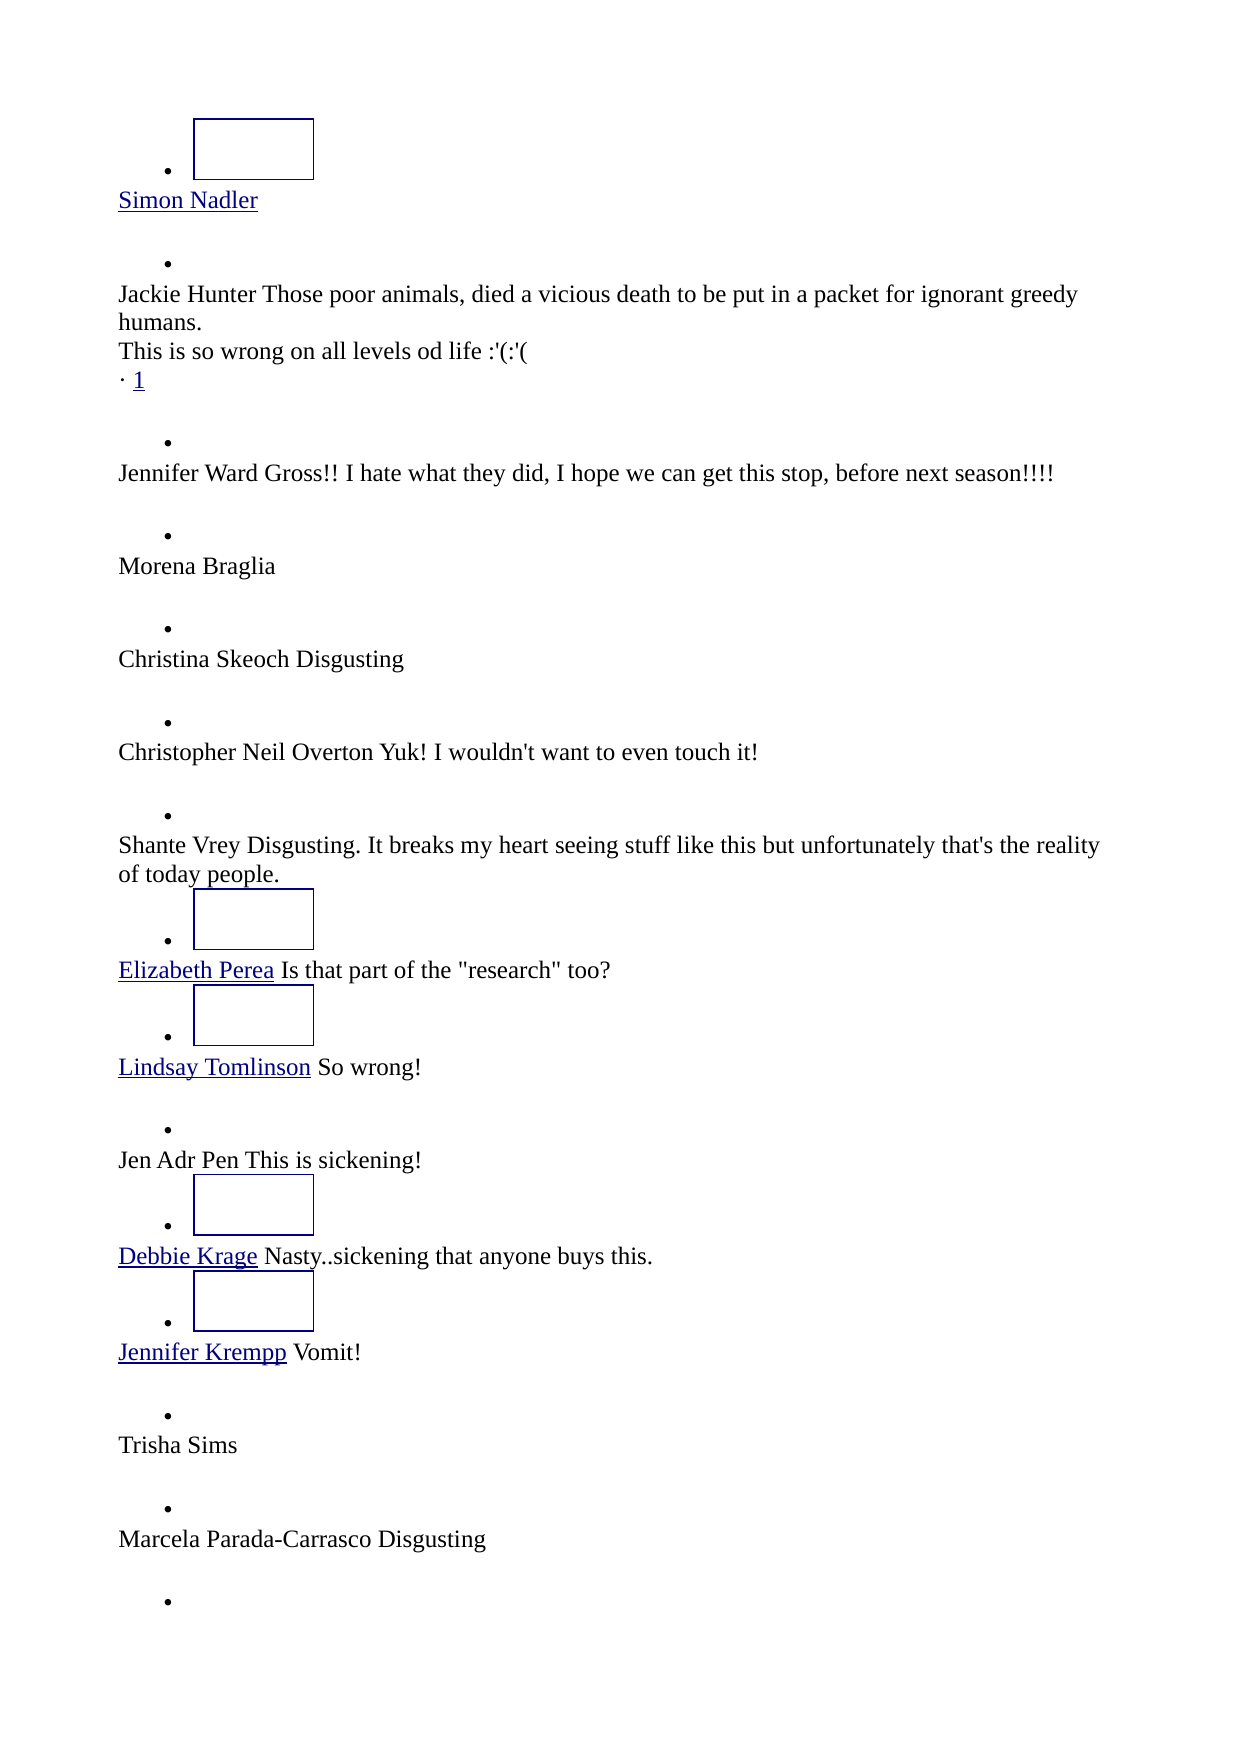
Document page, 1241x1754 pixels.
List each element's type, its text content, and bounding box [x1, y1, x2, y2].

text Jen Adr Pen This is sickening! [118, 1145, 1122, 1174]
text Lindsay Tomlinson So wrong! [118, 1052, 1122, 1081]
text Elizabeth Perea Is that part of the "research" too? [118, 956, 1122, 984]
text Jennifer Ward Gross!! I hate what they did, I hope we can get this stop, before next season!!!! [118, 458, 1122, 487]
text Trisha Sims [118, 1431, 1122, 1459]
text Shante Vrey Disgusting. It breaks my heart seeing stuff like this but unfortunately that's the reality of today people. [118, 831, 1122, 888]
text · 1 [118, 365, 1122, 394]
text Jackie Hunter Those poor animals, died a vicious death to be put in a packet for ignorant greedy humans. This is so wrong on all levels od life :'(:'( [118, 279, 1122, 365]
text Morena Braglia [118, 551, 1122, 580]
text Christina Skeoch Disgusting [118, 644, 1122, 673]
text Jennifer Krempp Vomit! [118, 1337, 1122, 1366]
text Marcela Parada-Carrasco Disgusting [118, 1524, 1122, 1552]
text Debbie Krage Nasty..sickening that anyone buys this. [118, 1241, 1122, 1270]
text Simon Nadler [118, 186, 1122, 214]
text Christopher Neil Overton Yuk! I wouldn't want to even touch it! [118, 737, 1122, 766]
